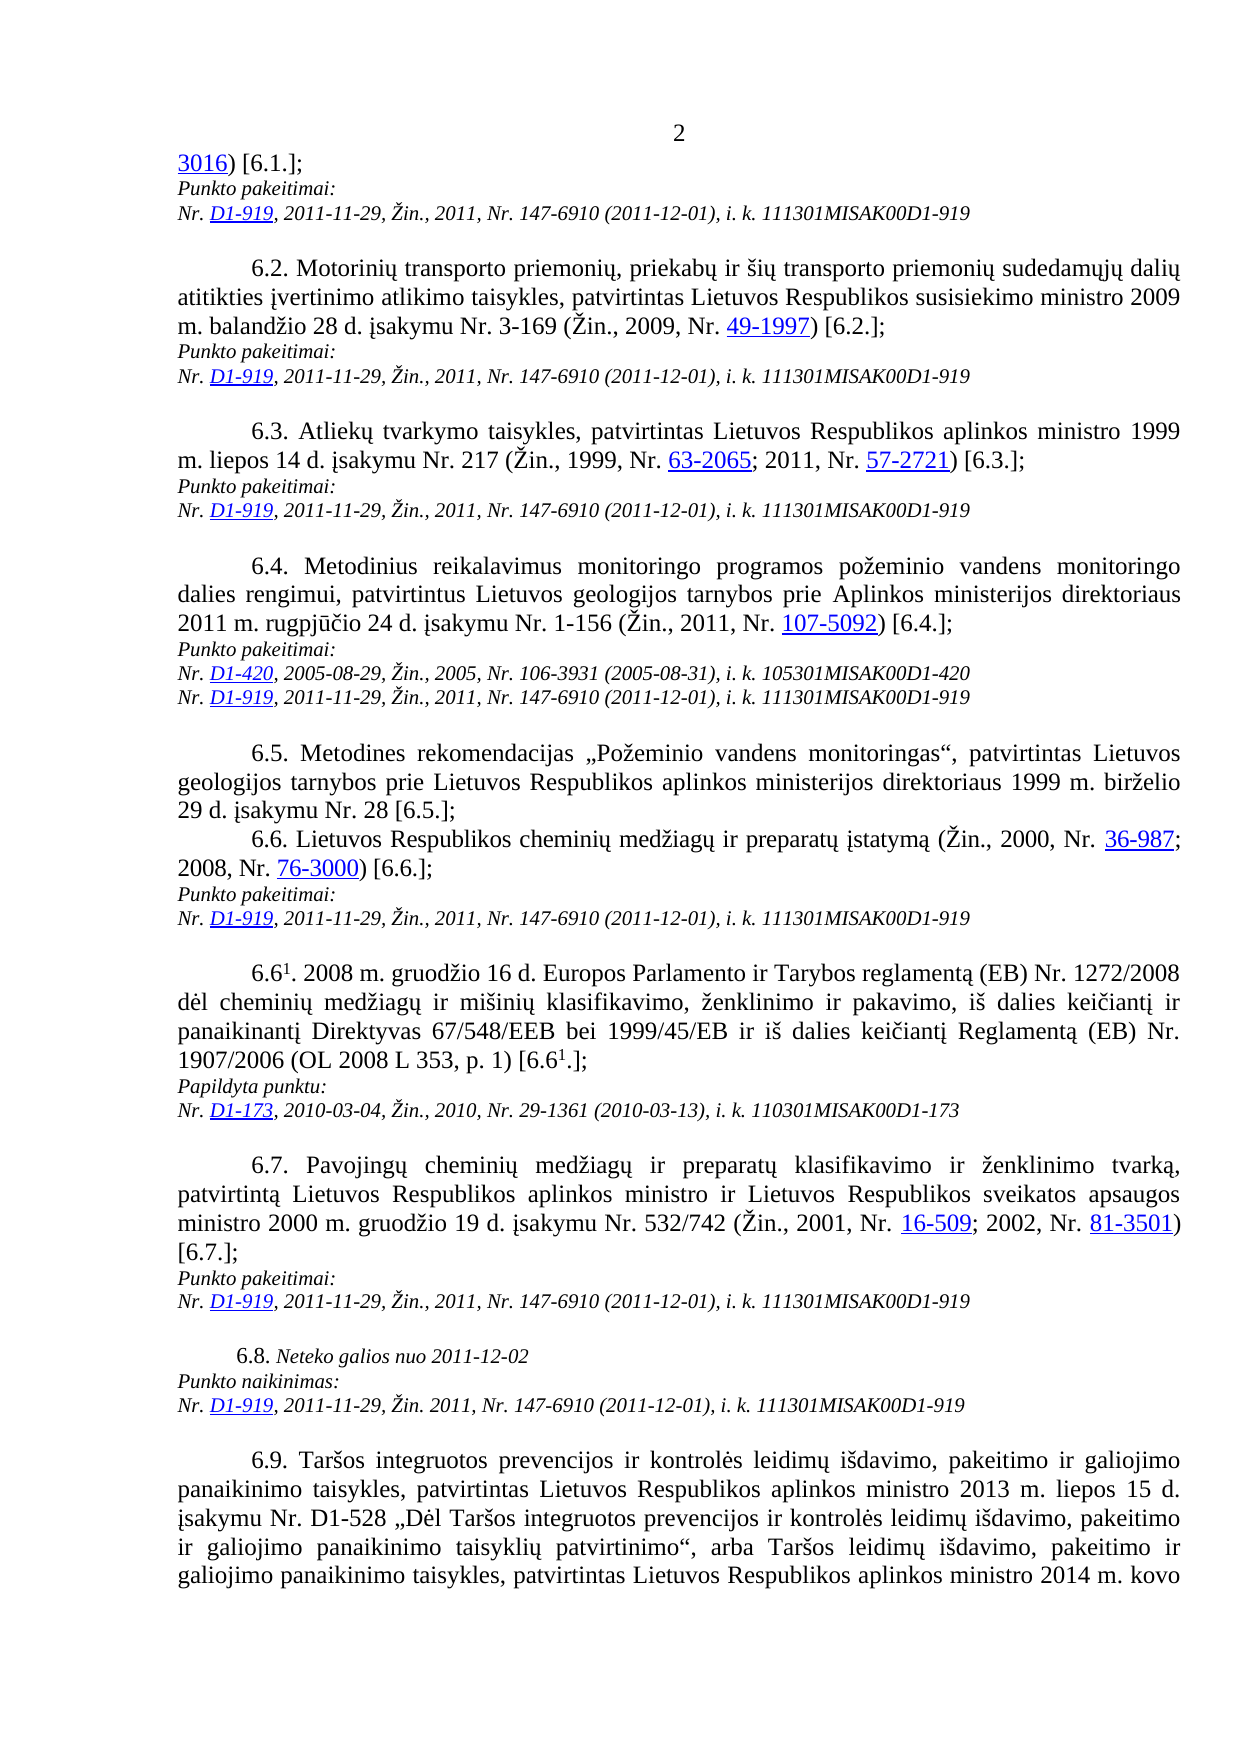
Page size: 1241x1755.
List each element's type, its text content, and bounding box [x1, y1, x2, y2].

text Punkto naikinimas: [177, 1369, 1181, 1393]
text Punkto pakeitimai: [177, 474, 1181, 498]
text 6.6. Lietuvos Respublikos cheminių medžiagų ir preparatų įstatymą (Žin., 2000, Nr. 36-987; 2008, Nr. 76-3000) [6.6.]; [177, 824, 1181, 882]
text 6.4. Metodinius reikalavimus monitoringo programos požeminio vandens monitoringo dalies rengimui, patvirtintus Lietuvos geologijos tarnybos prie aplinkos ministerijos direktoriaus 2011 m. rugpjūčio 24 d. įsakymu Nr. 1-156 (Žin., 2011, Nr. 107-5092) [6.4.]; [177, 551, 1181, 637]
text Punkto pakeitimai: [177, 637, 1181, 661]
text 3016) [6.1.]; [177, 148, 1181, 176]
text Nr. D1-919, 2011-11-29, Žin., 2011, Nr. 147-6910 (2011-12-01), i. k. 111301MISAK00D1-919 [177, 200, 1181, 224]
text 6.2. Motorinių transporto priemonių, priekabų ir šių transporto priemonių sudedamųjų dalių atitikties įvertinimo atlikimo taisykles, patvirtintas Lietuvos Respublikos susisiekimo ministro 2009 m. balandžio 28 d. įsakymu Nr. 3-169 (Žin., 2009, Nr. 49-1997) [6.2.]; [177, 253, 1181, 339]
text 6.5. Metodines rekomendacijas „Požeminio vandens monitoringas“, patvirtintas Lietuvos geologijos tarnybos prie Lietuvos Respublikos aplinkos ministerijos direktoriaus 1999 m. birželio 29 d. įsakymu Nr. 28 [6.5.]; [177, 738, 1181, 824]
text Nr. D1-173, 2010-03-04, Žin., 2010, Nr. 29-1361 (2010-03-13), i. k. 110301MISAK00D1-173 [177, 1098, 1181, 1122]
text Punkto pakeitimai: [177, 339, 1181, 363]
text Nr. D1-420, 2005-08-29, Žin., 2005, Nr. 106-3931 (2005-08-31), i. k. 105301MISAK00D1-420 [177, 661, 1181, 685]
text 6.9. Taršos integruotos prevencijos ir kontrolės leidimų išdavimo, pakeitimo ir galiojimo panaikinimo taisykles, patvirtintas Lietuvos Respublikos aplinkos ministro 2013 m. liepos 15 d. įsakymu Nr. D1-528 „Dėl Taršos integruotos prevencijos ir kontrolės leidimų išdavimo, pakeitimo ir galiojimo panaikinimo taisyklių patvirtinimo“, arba Taršos leidimų išdavimo, pakeitimo ir galiojimo panaikinimo taisykles, patvirtintas Lietuvos Respublikos aplinkos ministro 2014 m. kovo [177, 1446, 1181, 1589]
text Nr. D1-919, 2011-11-29, Žin., 2011, Nr. 147-6910 (2011-12-01), i. k. 111301MISAK00D1-919 [177, 363, 1181, 388]
text Nr. D1-919, 2011-11-29, Žin. 2011, Nr. 147-6910 (2011-12-01), i. k. 111301MISAK00D1-919 [177, 1393, 1181, 1417]
text Punkto pakeitimai: [177, 1265, 1181, 1289]
text Nr. D1-919, 2011-11-29, Žin., 2011, Nr. 147-6910 (2011-12-01), i. k. 111301MISAK00D1-919 [177, 906, 1181, 930]
text Punkto pakeitimai: [177, 176, 1181, 200]
text 6.61. 2008 m. gruodžio 16 d. Europos Parlamento ir Tarybos reglamentą (EB) Nr. 1272/2008 dėl cheminių medžiagų ir mišinių klasifikavimo, ženklinimo ir pakavimo, iš dalies keičiantį ir panaikinantį Direktyvas 67/548/EEB bei 1999/45/EB ir iš dalies keičiantį Reglamentą (EB) Nr. 1907/2006 (OL 2008 L 353, p. 1) [6.61.]; [177, 958, 1181, 1073]
text Nr. D1-919, 2011-11-29, Žin., 2011, Nr. 147-6910 (2011-12-01), i. k. 111301MISAK00D1-919 [177, 1289, 1181, 1313]
text Punkto pakeitimai: [177, 882, 1181, 906]
text Nr. D1-919, 2011-11-29, Žin., 2011, Nr. 147-6910 (2011-12-01), i. k. 111301MISAK00D1-919 [177, 498, 1181, 522]
text 6.3. Atliekų tvarkymo taisykles, patvirtintas Lietuvos Respublikos aplinkos ministro 1999 m. liepos 14 d. įsakymu Nr. 217 (Žin., 1999, Nr. 63-2065; 2011, Nr. 57-2721) [6.3.]; [177, 416, 1181, 474]
text Papildyta punktu: [177, 1073, 1181, 1098]
text Nr. D1-919, 2011-11-29, Žin., 2011, Nr. 147-6910 (2011-12-01), i. k. 111301MISAK00D1-919 [177, 685, 1181, 709]
text 6.8. Neteko galios nuo 2011-12-02 [177, 1342, 1181, 1369]
text 6.7. Pavojingų cheminių medžiagų ir preparatų klasifikavimo ir ženklinimo tvarką, patvirtintą Lietuvos Respublikos aplinkos ministro ir Lietuvos Respublikos sveikatos apsaugos ministro 2000 m. gruodžio 19 d. įsakymu Nr. 532/742 (Žin., 2001, Nr. 16-509; 2002, Nr. 81-3501) [6.7.]; [177, 1150, 1181, 1265]
